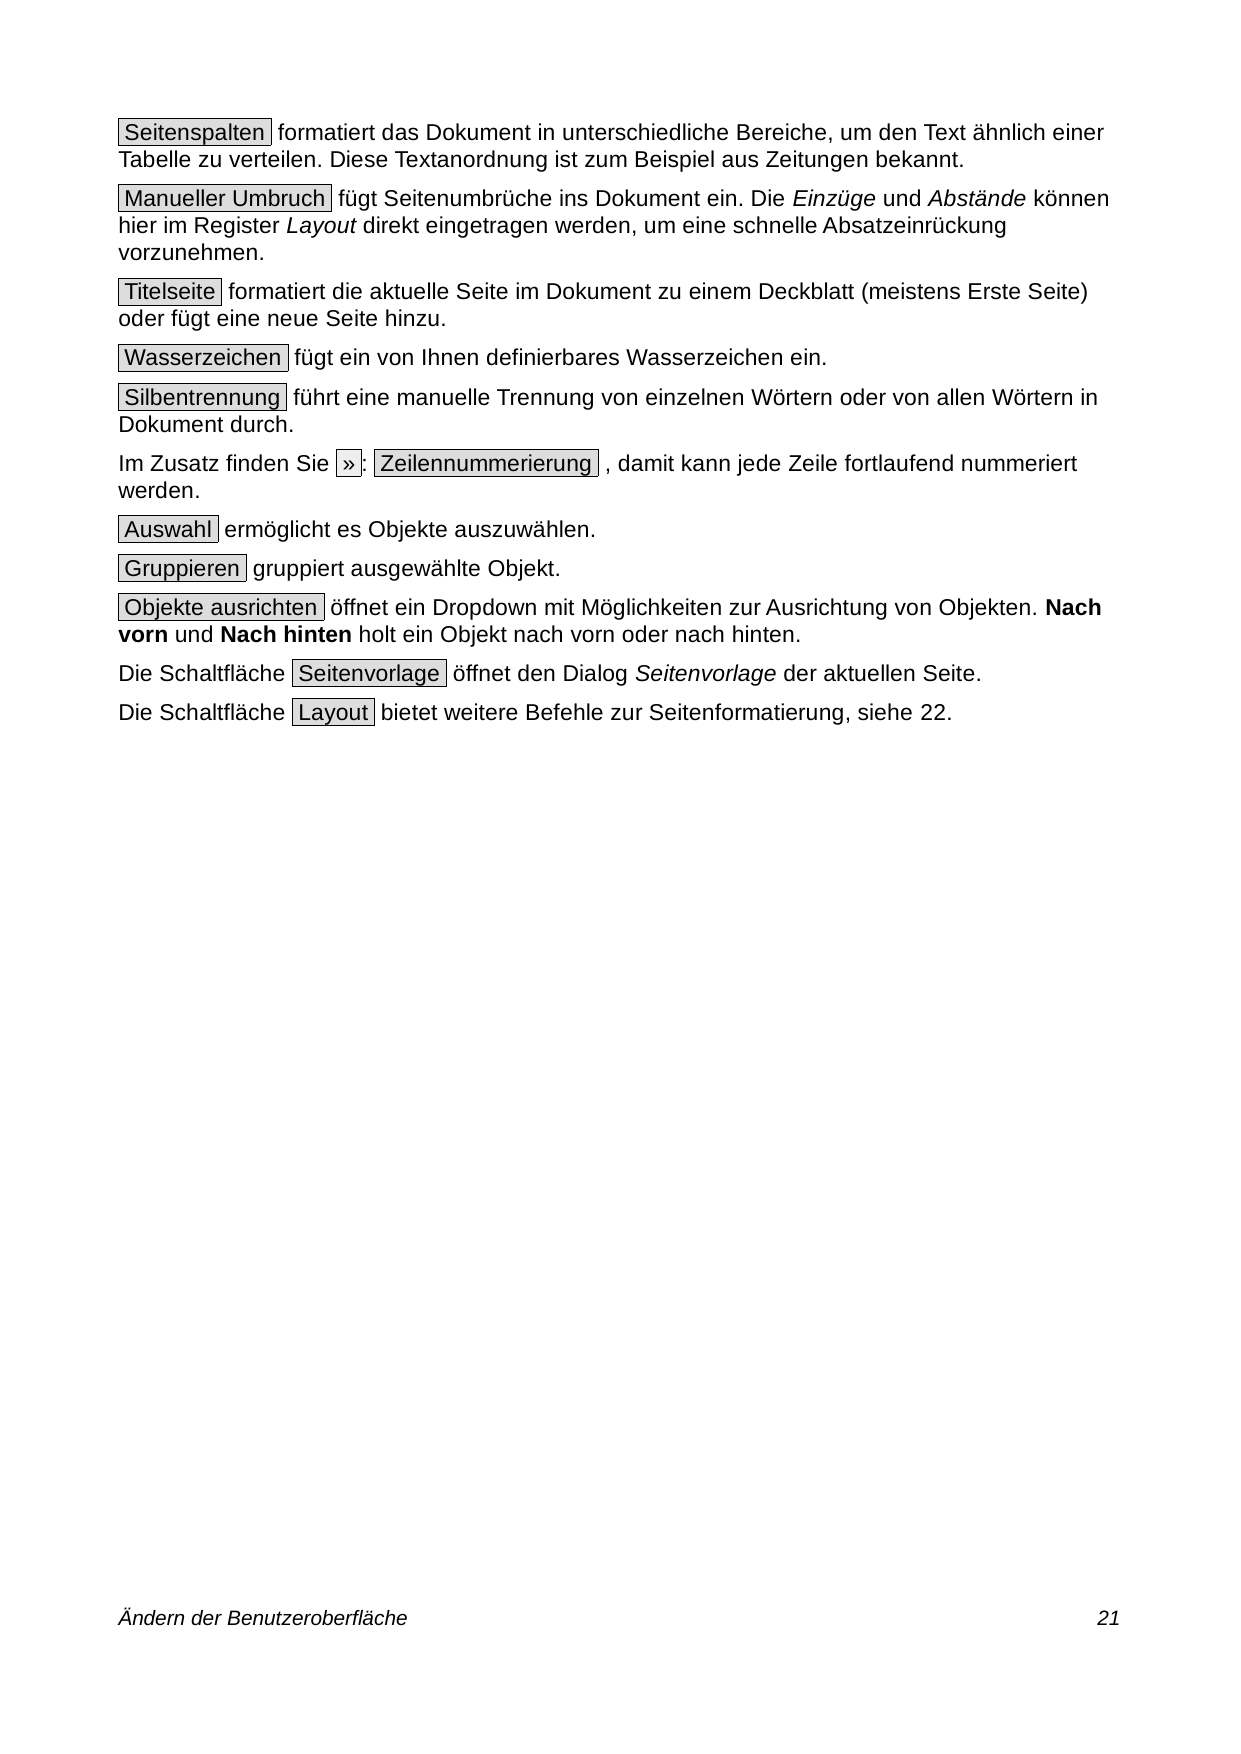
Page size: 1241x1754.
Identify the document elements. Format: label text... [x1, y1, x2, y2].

text Die Schaltfläche Layout bietet weitere Befehle zur Seitenformatierung, siehe Abbildung 22. [375, 698, 1122, 726]
text Wasserzeichen fügt ein von Ihnen definierbares Wasserzeichen ein. [289, 344, 1122, 371]
text Die Schaltfläche Seitenvorlage öffnet den Dialog Seitenvorlage der aktuellen Seite. [447, 659, 1122, 687]
text Die Schaltfläche Seitenvorlage öffnet den Dialog Seitenvorlage der aktuellen Seite. [118, 659, 292, 687]
text Gruppieren gruppiert ausgewählte Objekt. [247, 554, 1122, 581]
text Seitenspalten formatiert das Dokument in unterschiedliche Bereiche, um den Text ähnlich einer Tabelle zu verteilen. Diese Textanordnung ist zum Beispiel aus Zeitungen bekannt. [118, 118, 1122, 172]
text Auswahl ermöglicht es Objekte auszuwählen. [219, 515, 1122, 542]
text Im Zusatz finden Sie »: Zeilennummerierung , damit kann jede Zeile fortlaufend nummeriert werden. [118, 449, 1122, 503]
text Die Schaltfläche Layout bietet weitere Befehle zur Seitenformatierung, siehe Abbildung 22. [118, 698, 292, 726]
text Titelseite formatiert die aktuelle Seite im Dokument zu einem Deckblatt (meistens Erste Seite) oder fügt eine neue Seite hinzu. [118, 277, 1122, 332]
text Objekte ausrichten öffnet ein Dropdown mit Möglichkeiten zur Ausrichtung von Objekten. Nach vorn und Nach hinten holt ein Objekt nach vorn oder nach hinten. [118, 593, 1122, 647]
text Silbentrennung führt eine manuelle Trennung von einzelnen Wörtern oder von allen Wörtern in Dokument durch. [118, 383, 1122, 437]
text Manueller Umbruch fügt Seitenumbrüche ins Dokument ein. Die Einzüge und Abstände können hier im Register Layout direkt eingetragen werden, um eine schnelle Absatzeinrückung vorzunehmen. [118, 184, 1122, 266]
